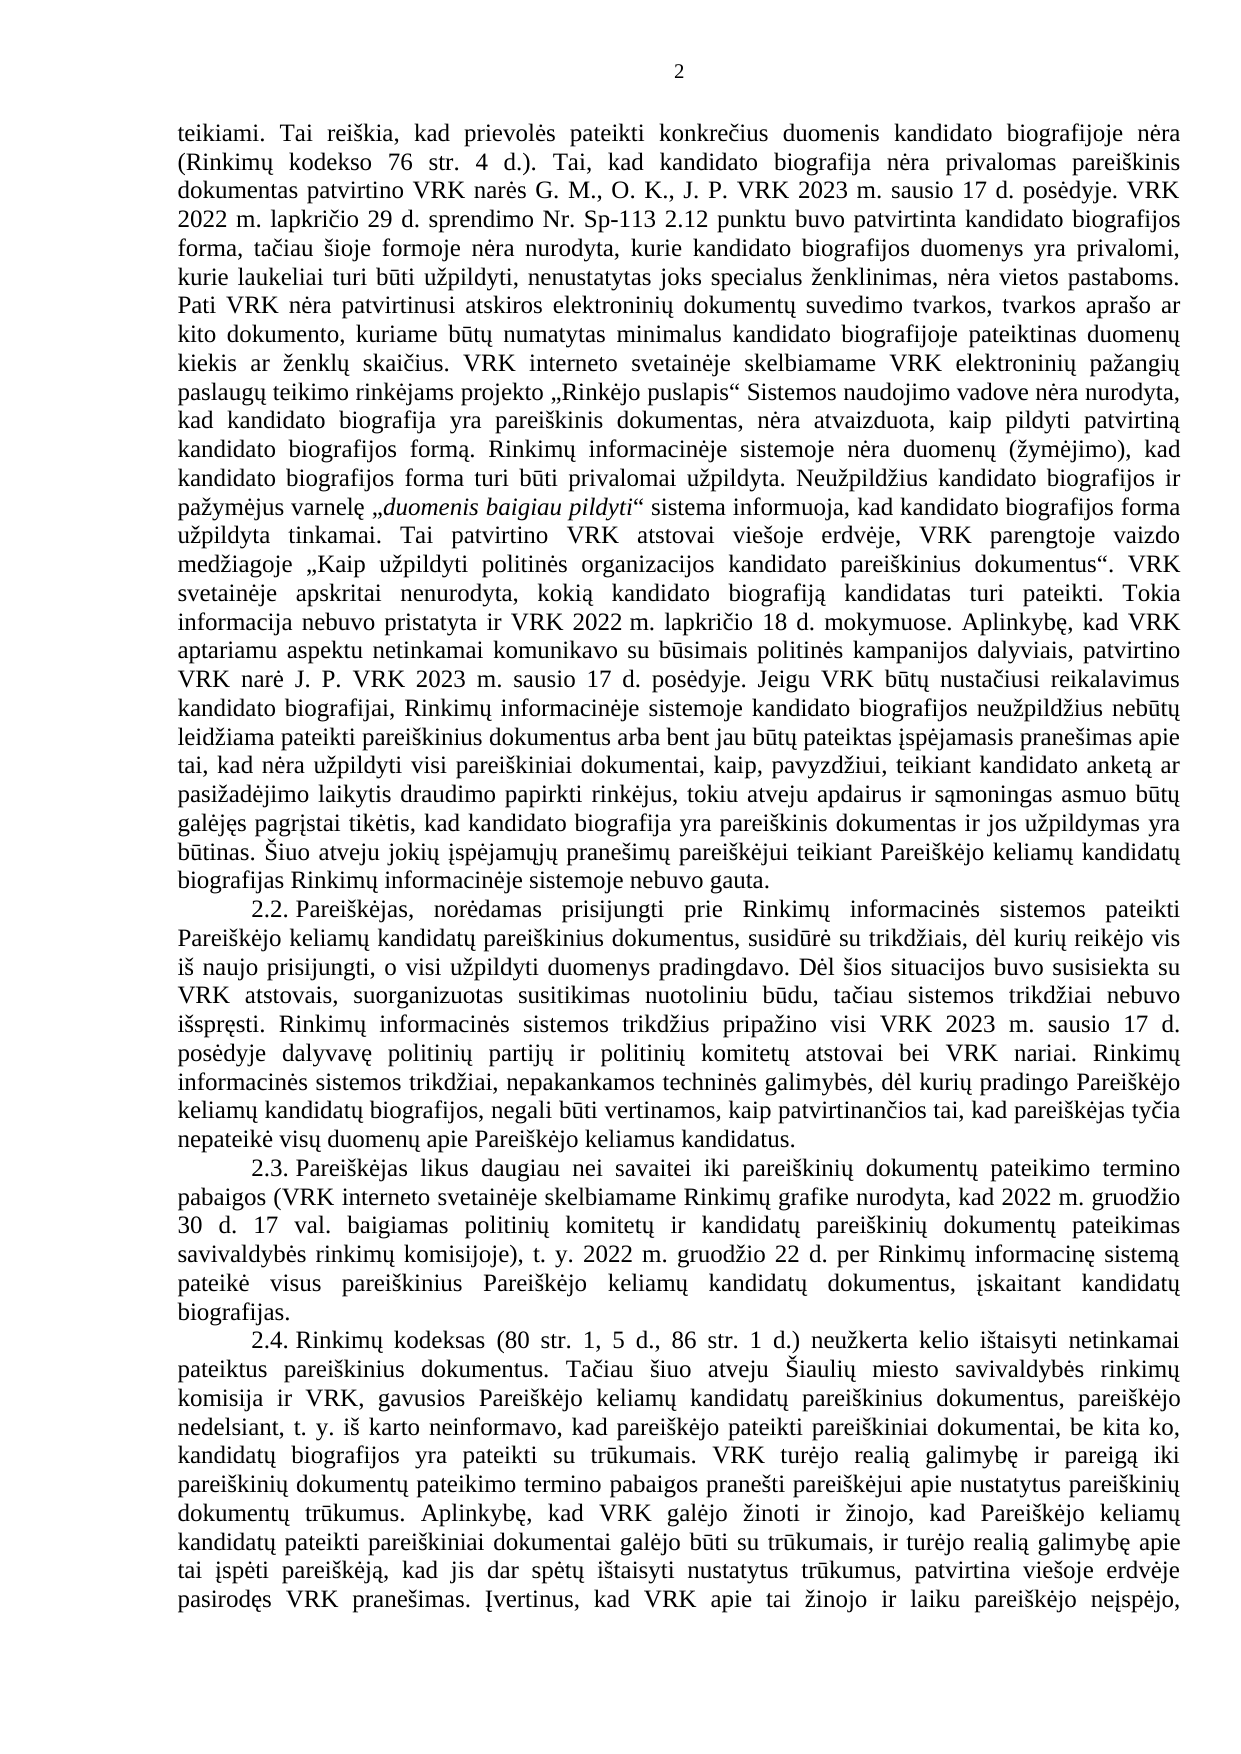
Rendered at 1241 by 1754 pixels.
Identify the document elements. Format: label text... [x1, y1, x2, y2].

text 2.2. Pareiškėjas, norėdamas prisijungti prie Rinkimų informacinės sistemos pateikti Pareiškėjo keliamų kandidatų pareiškinius dokumentus, susidūrė su trikdžiais, dėl kurių reikėjo vis iš naujo prisijungti, o visi užpildyti duomenys pradingdavo. Dėl šios situacijos buvo susisiekta su VRK atstovais, suorganizuotas susitikimas nuotoliniu būdu, tačiau sistemos trikdžiai nebuvo išspręsti. Rinkimų informacinės sistemos trikdžius pripažino visi VRK 2023 m. sausio 17 d. posėdyje dalyvavę politinių partijų ir politinių komitetų atstovai bei VRK nariai. Rinkimų informacinės sistemos trikdžiai, nepakankamos techninės galimybės, dėl kurių pradingo Pareiškėjo keliamų kandidatų biografijos, negali būti vertinamos, kaip patvirtinančios tai, kad pareiškėjas tyčia nepateikė visų duomenų apie Pareiškėjo keliamus kandidatus. [177, 894, 1181, 1153]
text teikiami. Tai reiškia, kad prievolės pateikti konkrečius duomenis kandidato biografijoje nėra (Rinkimų kodekso 76 str. 4 d.). Tai, kad kandidato biografija nėra privalomas pareiškinis dokumentas patvirtino VRK narės G. M., O. K., J. P. VRK 2023 m. sausio 17 d. posėdyje. VRK 2022 m. lapkričio 29 d. sprendimo Nr. Sp-113 2.12 punktu buvo patvirtinta kandidato biografijos forma, tačiau šioje formoje nėra nurodyta, kurie kandidato biografijos duomenys yra privalomi, kurie laukeliai turi būti užpildyti, nenustatytas joks specialus ženklinimas, nėra vietos pastaboms. Pati VRK nėra patvirtinusi atskiros elektroninių dokumentų suvedimo tvarkos, tvarkos aprašo ar kito dokumento, kuriame būtų numatytas minimalus kandidato biografijoje pateiktinas duomenų kiekis ar ženklų skaičius. VRK interneto svetainėje skelbiamame VRK elektroninių pažangių paslaugų teikimo rinkėjams projekto „Rinkėjo puslapis“ Sistemos naudojimo vadove nėra nurodyta, kad kandidato biografija yra pareiškinis dokumentas, nėra atvaizduota, kaip pildyti patvirtiną kandidato biografijos formą. Rinkimų informacinėje sistemoje nėra duomenų (žymėjimo), kad kandidato biografijos forma turi būti privalomai užpildyta. Neužpildžius kandidato biografijos ir pažymėjus varnelę „duomenis baigiau pildyti“ sistema informuoja, kad kandidato biografijos forma užpildyta tinkamai. Tai patvirtino VRK atstovai viešoje erdvėje, VRK parengtoje vaizdo medžiagoje „Kaip užpildyti politinės organizacijos kandidato pareiškinius dokumentus“. VRK svetainėje apskritai nenurodyta, kokią kandidato biografiją kandidatas turi pateikti. Tokia informacija nebuvo pristatyta ir VRK 2022 m. lapkričio 18 d. mokymuose. Aplinkybę, kad VRK aptariamu aspektu netinkamai komunikavo su būsimais politinės kampanijos dalyviais, patvirtino VRK narė J. P. VRK 2023 m. sausio 17 d. posėdyje. Jeigu VRK būtų nustačiusi reikalavimus kandidato biografijai, Rinkimų informacinėje sistemoje kandidato biografijos neužpildžius nebūtų leidžiama pateikti pareiškinius dokumentus arba bent jau būtų pateiktas įspėjamasis pranešimas apie tai, kad nėra užpildyti visi pareiškiniai dokumentai, kaip, pavyzdžiui, teikiant kandidato anketą ar pasižadėjimo laikytis draudimo papirkti rinkėjus, tokiu atveju apdairus ir sąmoningas asmuo būtų galėjęs pagrįstai tikėtis, kad kandidato biografija yra pareiškinis dokumentas ir jos užpildymas yra būtinas. Šiuo atveju jokių įspėjamųjų pranešimų pareiškėjui teikiant Pareiškėjo keliamų kandidatų biografijas Rinkimų informacinėje sistemoje nebuvo gauta. [177, 118, 1181, 894]
text 2.3. Pareiškėjas likus daugiau nei savaitei iki pareiškinių dokumentų pateikimo termino pabaigos (VRK interneto svetainėje skelbiamame Rinkimų grafike nurodyta, kad 2022 m. gruodžio 30 d. 17 val. baigiamas politinių komitetų ir kandidatų pareiškinių dokumentų pateikimas savivaldybės rinkimų komisijoje), t. y. 2022 m. gruodžio 22 d. per Rinkimų informacinę sistemą pateikė visus pareiškinius Pareiškėjo keliamų kandidatų dokumentus, įskaitant kandidatų biografijas. [177, 1153, 1181, 1326]
text 2.4. Rinkimų kodeksas (80 str. 1, 5 d., 86 str. 1 d.) neužkerta kelio ištaisyti netinkamai pateiktus pareiškinius dokumentus. Tačiau šiuo atveju Šiaulių miesto savivaldybės rinkimų komisija ir VRK, gavusios Pareiškėjo keliamų kandidatų pareiškinius dokumentus, pareiškėjo nedelsiant, t. y. iš karto neinformavo, kad pareiškėjo pateikti pareiškiniai dokumentai, be kita ko, kandidatų biografijos yra pateikti su trūkumais. VRK turėjo realią galimybę ir pareigą iki pareiškinių dokumentų pateikimo termino pabaigos pranešti pareiškėjui apie nustatytus pareiškinių dokumentų trūkumus. Aplinkybę, kad VRK galėjo žinoti ir žinojo, kad Pareiškėjo keliamų kandidatų pateikti pareiškiniai dokumentai galėjo būti su trūkumais, ir turėjo realią galimybę apie tai įspėti pareiškėją, kad jis dar spėtų ištaisyti nustatytus trūkumus, patvirtina viešoje erdvėje pasirodęs VRK pranešimas. Įvertinus, kad VRK apie tai žinojo ir laiku pareiškėjo neįspėjo, [177, 1326, 1181, 1613]
